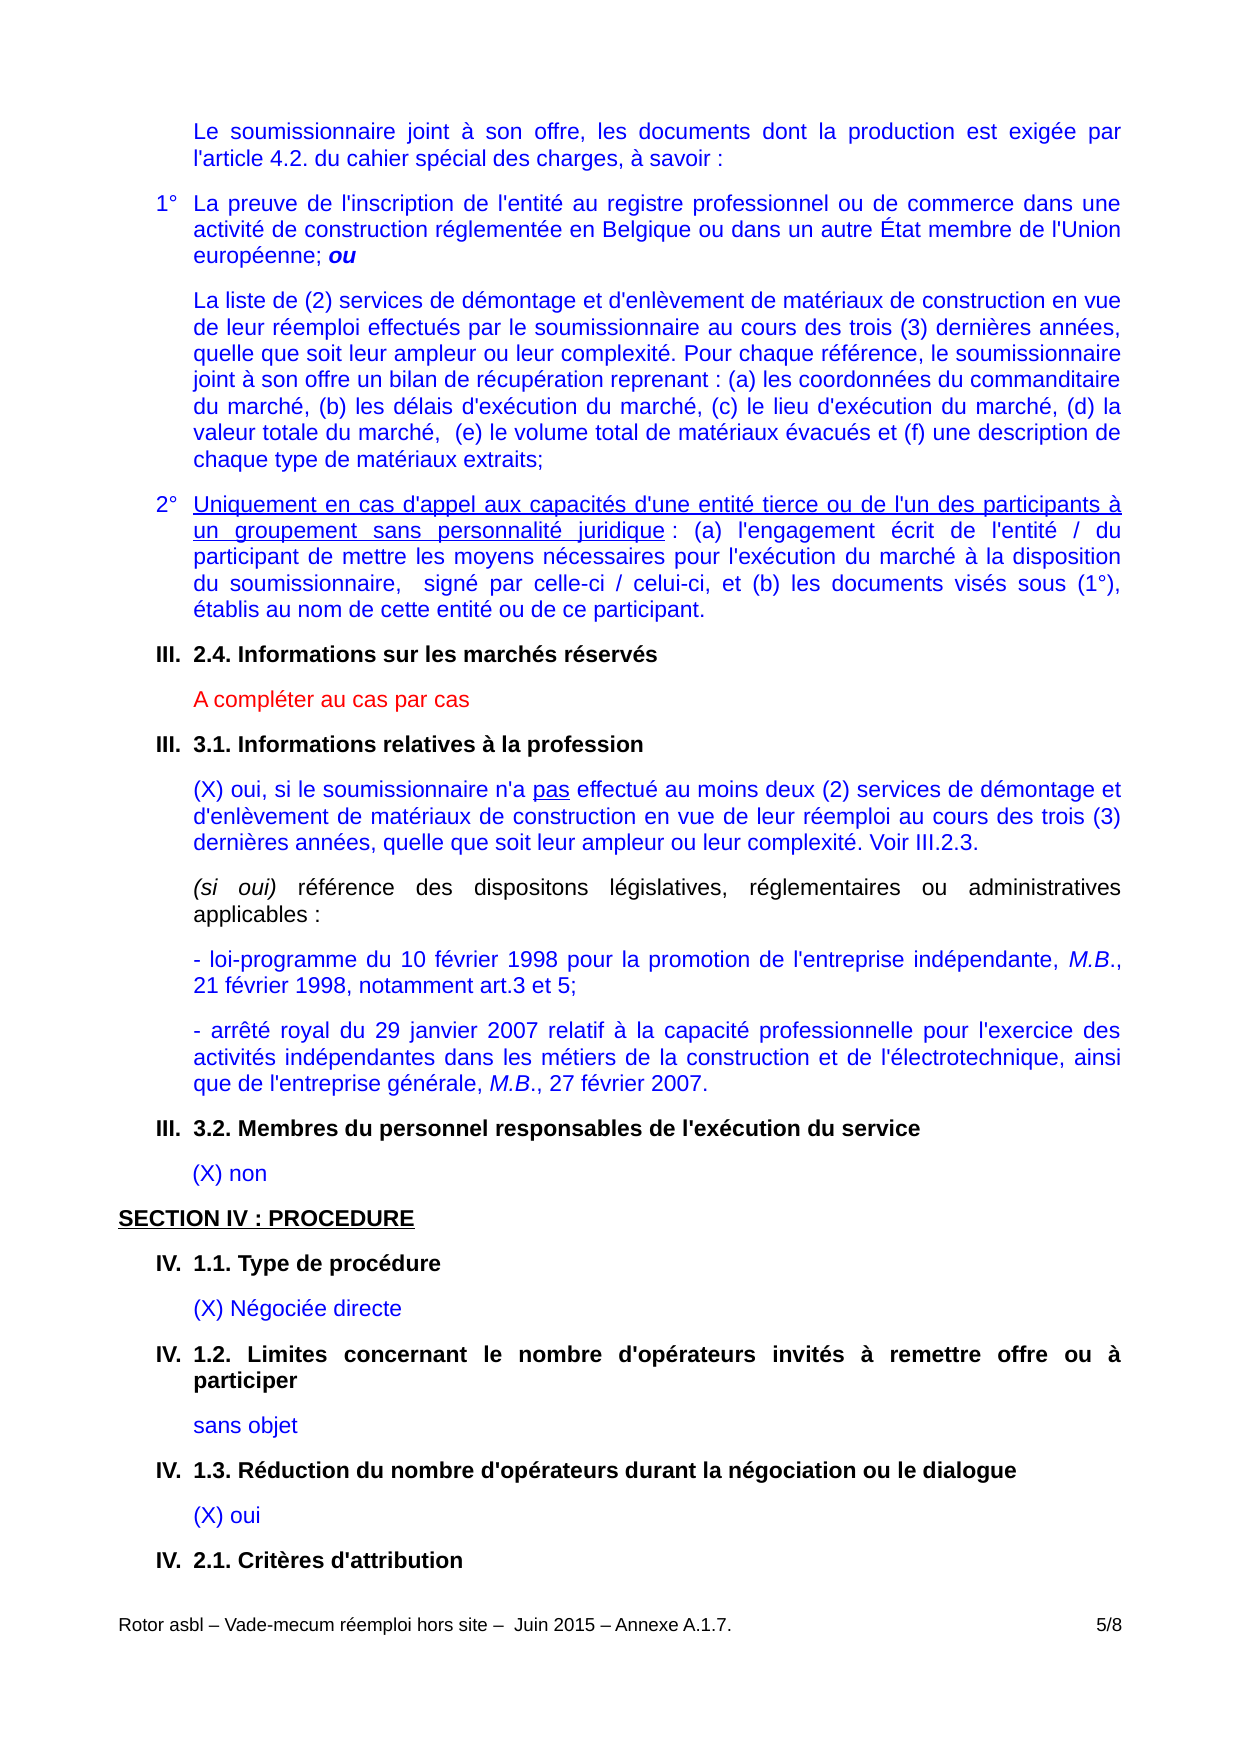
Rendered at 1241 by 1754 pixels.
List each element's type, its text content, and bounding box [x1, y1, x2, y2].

list (si oui) référence des dispositons législatives, réglementaires ou administratives applicables : [156, 874, 1122, 927]
list 1.2. Limites concernant le nombre d'opérateurs invités à remettre offre ou à participer [156, 1341, 1122, 1393]
list (X) Négociée directe [156, 1295, 1122, 1322]
list La preuve de l'inscription de l'entité au registre professionnel ou de commerce dans une activité de construction réglementée en Belgique ou dans un autre État membre de l'Union européenne; ou [156, 189, 1122, 269]
list - arrêté royal du 29 janvier 2007 relatif à la capacité professionnelle pour l'exercice des activités indépendantes dans les métiers de la construction et de l'électrotechnique, ainsi que de l'entreprise générale, M.B., 27 février 2007. [156, 1017, 1122, 1096]
list 2.1. Critères d'attribution [156, 1547, 1122, 1574]
list La liste de (2) services de démontage et d'enlèvement de matériaux de construction en vue de leur réemploi effectués par le soumissionnaire au cours des trois (3) dernières années, quelle que soit leur ampleur ou leur complexité. Pour chaque référence, le soumissionnaire joint à son offre un bilan de récupération reprenant : (a) les coordonnées du commanditaire du marché, (b) les délais d'exécution du marché, (c) le lieu d'exécution du marché, (d) la valeur totale du marché, (e) le volume total de matériaux évacués et (f) une description de chaque type de matériaux extraits; [156, 287, 1122, 472]
list (X) oui, si le soumissionnaire n'a pas effectué au moins deux (2) services de démontage et d'enlèvement de matériaux de construction en vue de leur réemploi au cours des trois (3) dernières années, quelle que soit leur ampleur ou leur complexité. Voir III.2.3. [156, 776, 1122, 856]
text (X) non [118, 1160, 1122, 1186]
list Le soumissionnaire joint à son offre, les documents dont la production est exigée par l'article 4.2. du cahier spécial des charges, à savoir : [156, 118, 1122, 171]
list sans objet [156, 1412, 1122, 1438]
list - loi-programme du 10 février 1998 pour la promotion de l'entreprise indépendante, M.B., 21 février 1998, notamment art.3 et 5; [156, 946, 1122, 998]
text SECTION IV : PROCEDURE [118, 1205, 1122, 1232]
list 2.4. Informations sur les marchés réservés [156, 641, 1122, 667]
list 1.1. Type de procédure [156, 1250, 1122, 1277]
list 1.3. Réduction du nombre d'opérateurs durant la négociation ou le dialogue [156, 1457, 1122, 1483]
list (X) oui [156, 1502, 1122, 1528]
list Uniquement en cas d'appel aux capacités d'une entité tierce ou de l'un des participants à un groupement sans personnalité juridique : (a) l'engagement écrit de l'entité / du participant de mettre les moyens nécessaires pour l'exécution du marché à la disposition du soumissionnaire, signé par celle-ci / celui-ci, et (b) les documents visés sous (1°), établis au nom de cette entité ou de ce participant. [156, 491, 1122, 622]
list 3.1. Informations relatives à la profession [156, 731, 1122, 758]
list A compléter au cas par cas [156, 686, 1122, 713]
list 3.2. Membres du personnel responsables de l'exécution du service [156, 1115, 1122, 1141]
